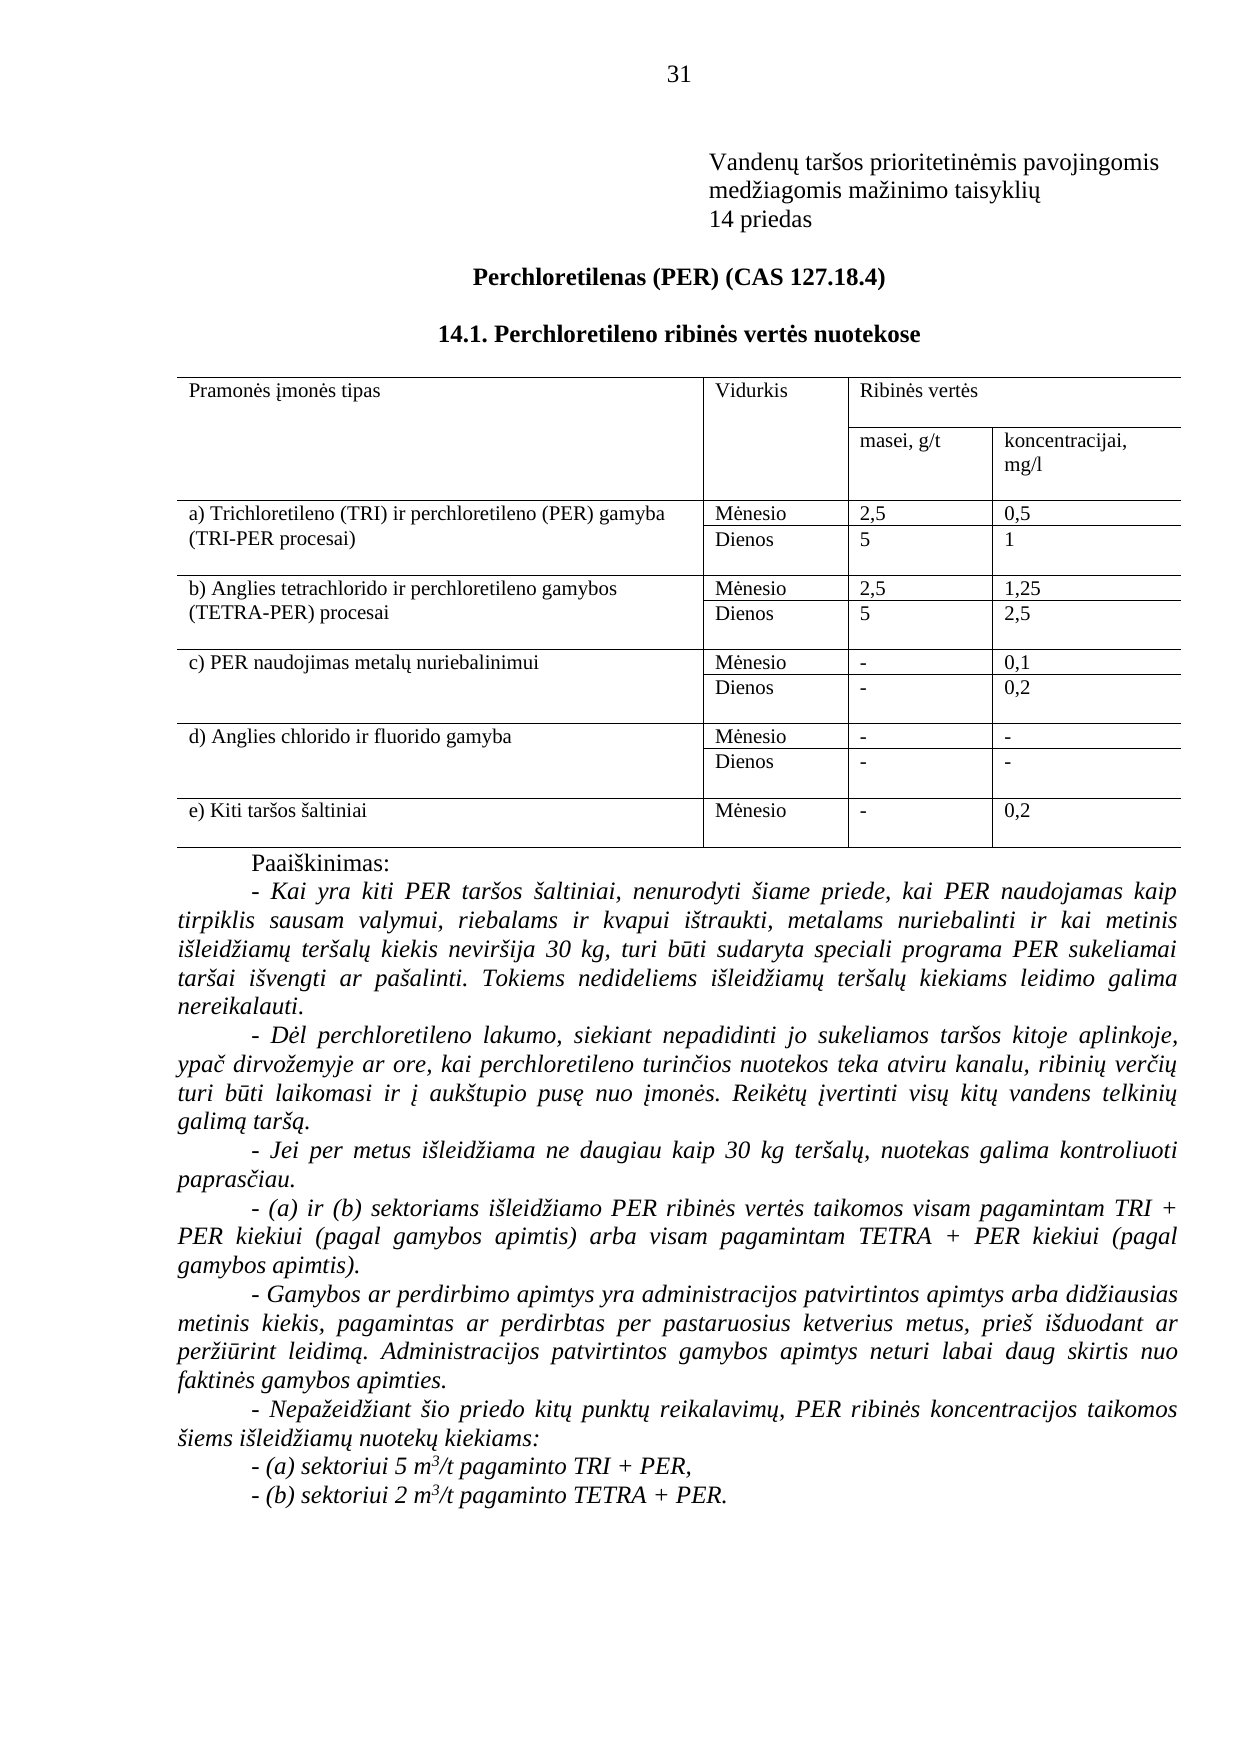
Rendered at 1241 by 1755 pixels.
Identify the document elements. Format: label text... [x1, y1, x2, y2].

table_cell e) Kiti taršos šaltiniai [177, 799, 703, 822]
table_cell Mėnesio [704, 799, 848, 822]
table_cell [849, 699, 992, 723]
table_cell [704, 476, 848, 500]
text 14 priedas [177, 204, 1181, 233]
text 14.1. Perchloretileno ribinės vertės nuotekose [177, 319, 1181, 348]
table_cell Dienos [704, 526, 848, 551]
table_cell Mėnesio [704, 501, 848, 525]
table_cell [704, 699, 848, 723]
table_cell 0,2 [993, 675, 1181, 699]
table_header Ribinės vertės [849, 378, 1181, 402]
text - Jei per metus išleidžiama ne daugiau kaip 30 kg teršalų, nuotekas galima kontroliuoti paprasčiau. [177, 1135, 1181, 1193]
table_cell [849, 625, 992, 649]
text Perchloretilenas (PER) (CAS 127.18.4) [177, 262, 1181, 291]
table_cell b) Anglies tetrachlorido ir perchloretileno gamybos (TETRA-PER) procesai [177, 576, 703, 625]
table_cell [993, 699, 1181, 723]
table_cell [993, 625, 1181, 649]
table_cell [177, 699, 703, 723]
table_cell d) Anglies chlorido ir fluorido gamyba [177, 724, 703, 773]
table_cell - [849, 799, 992, 822]
text - Gamybos ar perdirbimo apimtys yra administracijos patvirtintos apimtys arba didžiausias metinis kiekis, pagamintas ar perdirbtas per pastaruosius ketverius metus, prieš išduodant ar peržiūrint leidimą. Administracijos patvirtintos gamybos apimtys neturi labai daug skirtis nuo faktinės gamybos apimties. [177, 1279, 1181, 1394]
table_cell [849, 823, 992, 847]
table_cell [993, 476, 1181, 500]
table_cell [177, 823, 703, 847]
table_cell [177, 551, 703, 574]
text Paaiškinimas: [177, 848, 1181, 876]
table_cell c) PER naudojimas metalų nuriebalinimui [177, 650, 703, 699]
text - Dėl perchloretileno lakumo, siekiant nepadidinti jo sukeliamos taršos kitoje aplinkoje, ypač dirvožemyje ar ore, kai perchloretileno turinčios nuotekos teka atviru kanalu, ribinių verčių turi būti laikomasi ir į aukštupio pusę nuo įmonės. Reikėtų įvertinti visų kitų vandens telkinių galimą taršą. [177, 1020, 1181, 1135]
table_cell - [849, 675, 992, 699]
table_cell [849, 402, 1181, 427]
table_cell 2,5 [993, 601, 1181, 625]
table_cell 5 [849, 526, 992, 551]
table_cell masei, g/t [849, 428, 992, 476]
table_cell [177, 773, 703, 797]
text Vandenų taršos prioritetinėmis pavojingomis [177, 147, 1181, 176]
table_cell 5 [849, 601, 992, 625]
table_cell [704, 625, 848, 649]
table_cell [849, 773, 992, 797]
table_cell 1 [993, 526, 1181, 551]
table_cell Dienos [704, 675, 848, 699]
table_cell 0,5 [993, 501, 1181, 525]
table_cell [177, 625, 703, 649]
table_cell Dienos [704, 749, 848, 773]
text medžiagomis mažinimo taisyklių [177, 176, 1181, 204]
text - (a) ir (b) sektoriams išleidžiamo PER ribinės vertės taikomos visam pagamintam TRI + PER kiekiui (pagal gamybos apimtis) arba visam pagamintam TETRA + PER kiekiui (pagal gamybos apimtis). [177, 1193, 1181, 1279]
table_cell 1,25 [993, 576, 1181, 600]
table_cell [993, 823, 1181, 847]
table_cell Mėnesio [704, 650, 848, 674]
table_cell [993, 551, 1181, 574]
table_header Vidurkis [704, 378, 848, 476]
table_cell [704, 823, 848, 847]
table_cell [993, 773, 1181, 797]
table_cell [177, 476, 703, 500]
table_cell a) Trichloretileno (TRI) ir perchloretileno (PER) gamyba (TRI-PER procesai) [177, 501, 703, 551]
table_cell koncentracijai, mg/l [993, 428, 1181, 476]
table_cell [704, 551, 848, 574]
text - Kai yra kiti PER taršos šaltiniai, nenurodyti šiame priede, kai PER naudojamas kaip tirpiklis sausam valymui, riebalams ir kvapui ištraukti, metalams nuriebalinti ir kai metinis išleidžiamų teršalų kiekis neviršija 30 kg, turi būti sudaryta speciali programa PER sukeliamai taršai išvengti ar pašalinti. Tokiems nedideliems išleidžiamų teršalų kiekiams leidimo galima nereikalauti. [177, 876, 1181, 1020]
text - (a) sektoriui 5 m3/t pagaminto TRI + PER, [177, 1451, 1181, 1480]
table_cell 0,2 [993, 799, 1181, 822]
table_cell Dienos [704, 601, 848, 625]
table_cell Mėnesio [704, 576, 848, 600]
table_header Pramonės įmonės tipas [177, 378, 703, 476]
table_cell [849, 551, 992, 574]
table_cell - [849, 749, 992, 773]
table_cell 2,5 [849, 501, 992, 525]
table_cell - [849, 724, 992, 748]
table_cell - [849, 650, 992, 674]
text - Nepažeidžiant šio priedo kitų punktų reikalavimų, PER ribinės koncentracijos taikomos šiems išleidžiamų nuotekų kiekiams: [177, 1394, 1181, 1451]
table_cell - [993, 749, 1181, 773]
table_cell 2,5 [849, 576, 992, 600]
table_cell Mėnesio [704, 724, 848, 748]
table_cell - [993, 724, 1181, 748]
table_cell [704, 773, 848, 797]
table_cell [849, 476, 992, 500]
text - (b) sektoriui 2 m3/t pagaminto TETRA + PER. [177, 1480, 1181, 1509]
table_cell 0,1 [993, 650, 1181, 674]
